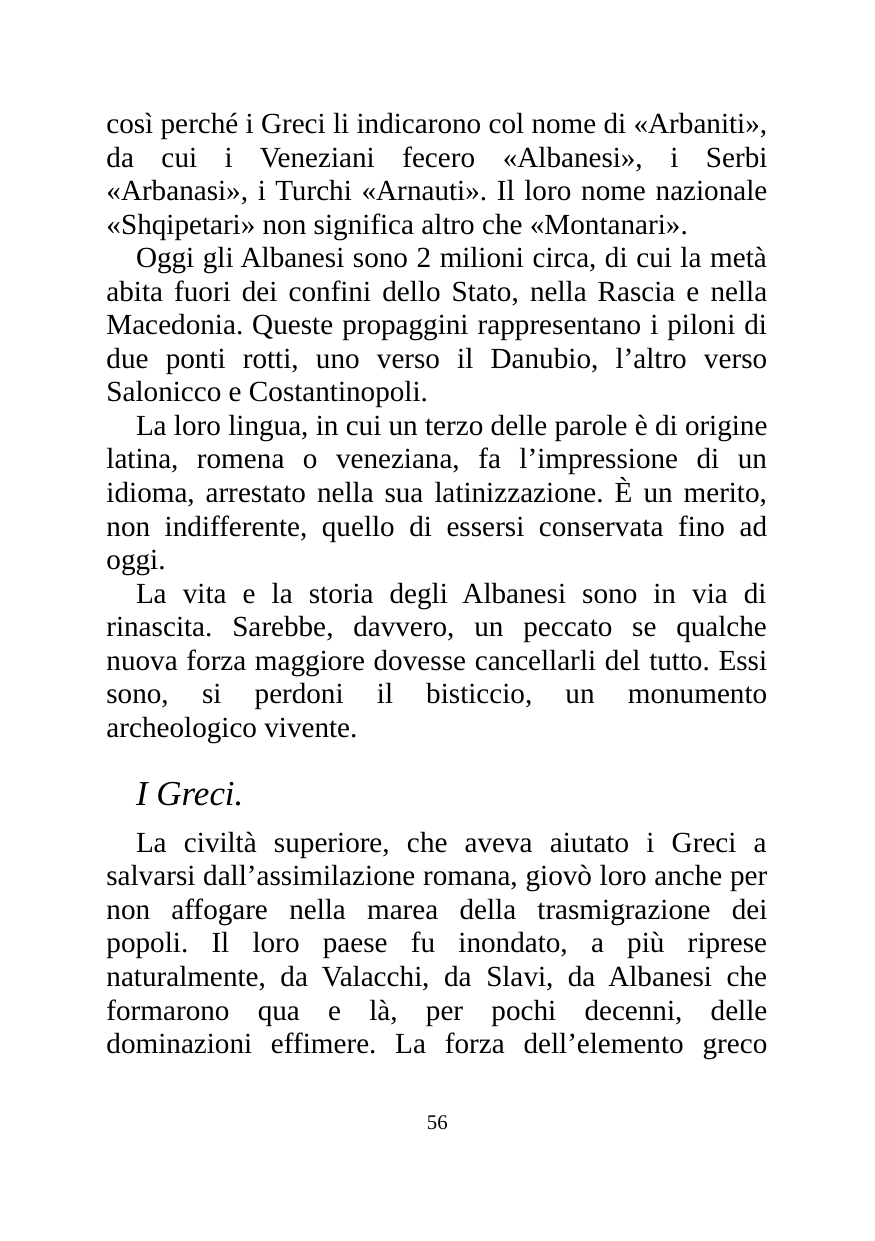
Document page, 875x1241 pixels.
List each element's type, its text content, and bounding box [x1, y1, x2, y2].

text Oggi gli Albanesi sono 2 milioni circa, di cui la metà abita fuori dei confini dello Stato, nella Rascia e nella Macedonia. Queste propaggini rappresentano i piloni di due ponti rotti, uno verso il Danubio, l’altro verso Salonicco e Costantinopoli. [106, 240, 768, 408]
text così perché i Greci li indicarono col nome di «Arbaniti», da cui i Veneziani fecero «Albanesi», i Serbi «Arbanasi», i Turchi «Arnauti». Il loro nome nazionale «Shqipetari» non significa altro che «Montanari». [106, 106, 768, 240]
text La vita e la storia degli Albanesi sono in via di rinascita. Sarebbe, davvero, un peccato se qualche nuova forza maggiore dovesse cancellarli del tutto. Essi sono, si perdoni il bisticcio, un monumento archeologico vivente. [106, 576, 768, 743]
text La loro lingua, in cui un terzo delle parole è di origine latina, romena o veneziana, fa l’impressione di un idioma, arrestato nella sua latinizzazione. È un merito, non indifferente, quello di essersi conservata fino ad oggi. [106, 408, 768, 576]
subtitle I Greci. [136, 773, 768, 813]
text La civiltà superiore, che aveva aiutato i Greci a salvarsi dall’assimilazione romana, giovò loro anche per non affogare nella marea della trasmigrazione dei popoli. Il loro paese fu inondato, a più riprese naturalmente, da Valacchi, da Slavi, da Albanesi che formarono qua e là, per pochi decenni, delle dominazioni effimere. La forza dell’elemento greco [106, 825, 768, 1060]
